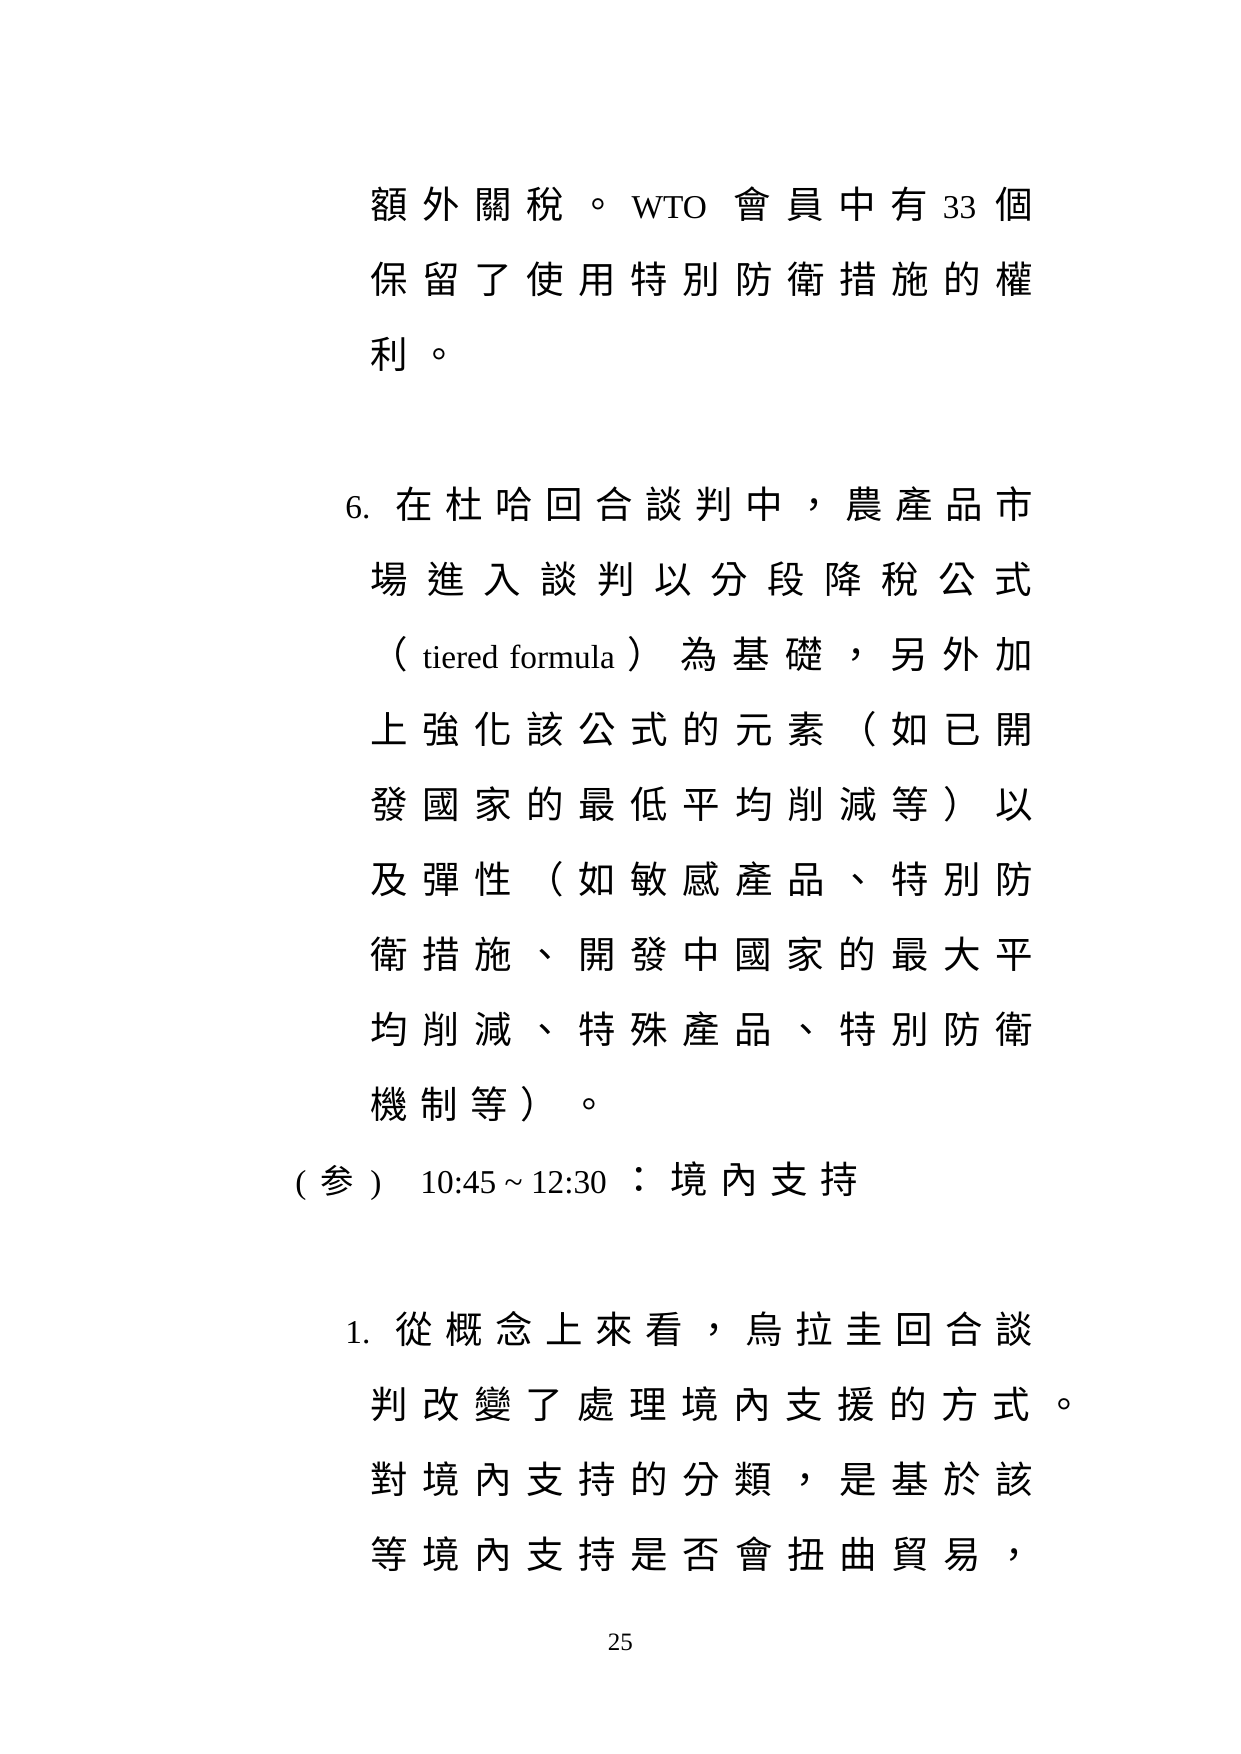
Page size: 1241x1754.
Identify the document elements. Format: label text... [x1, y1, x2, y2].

list 10:45 ~ 12:30：境內支持 [295, 1139, 1045, 1214]
list 從概念上來看，烏拉圭回合談判改變了處理境內支援的方式。對境內支持的分類，是基於該等境內支持是否會扭曲貿易，而必須或不須削減。境內支持可以分為綠色措施、藍色措施、第6.2條措施、琥珀色措施。 [326, 1289, 1045, 1589]
list 由於農產品保存期限短，必須有較迅速啟動防衛措施的機制，協定第5條規定了有關農產品的特別防衛措施（special safeguard，SSG），規定在非關稅措施已關稅化、並且在承諾表中標明SSG的產品，在進口激增或國內價格遽跌的情況下，可以啟動特別防衛措施，依據特定公式對該等產品的進口課徵額外關稅。WTO會員中有33個保留了使用特別防衛措施的權利。 [326, 164, 1045, 389]
list 在杜哈回合談判中，農產品市場進入談判以分段降稅公式（tiered formula）為基礎，另外加上強化該公式的元素（如已開發國家的最低平均削減等）以及彈性（如敏感產品、特別防衛措施、開發中國家的最大平均削減、特殊產品、特別防衛機制等）。 [326, 464, 1045, 1139]
